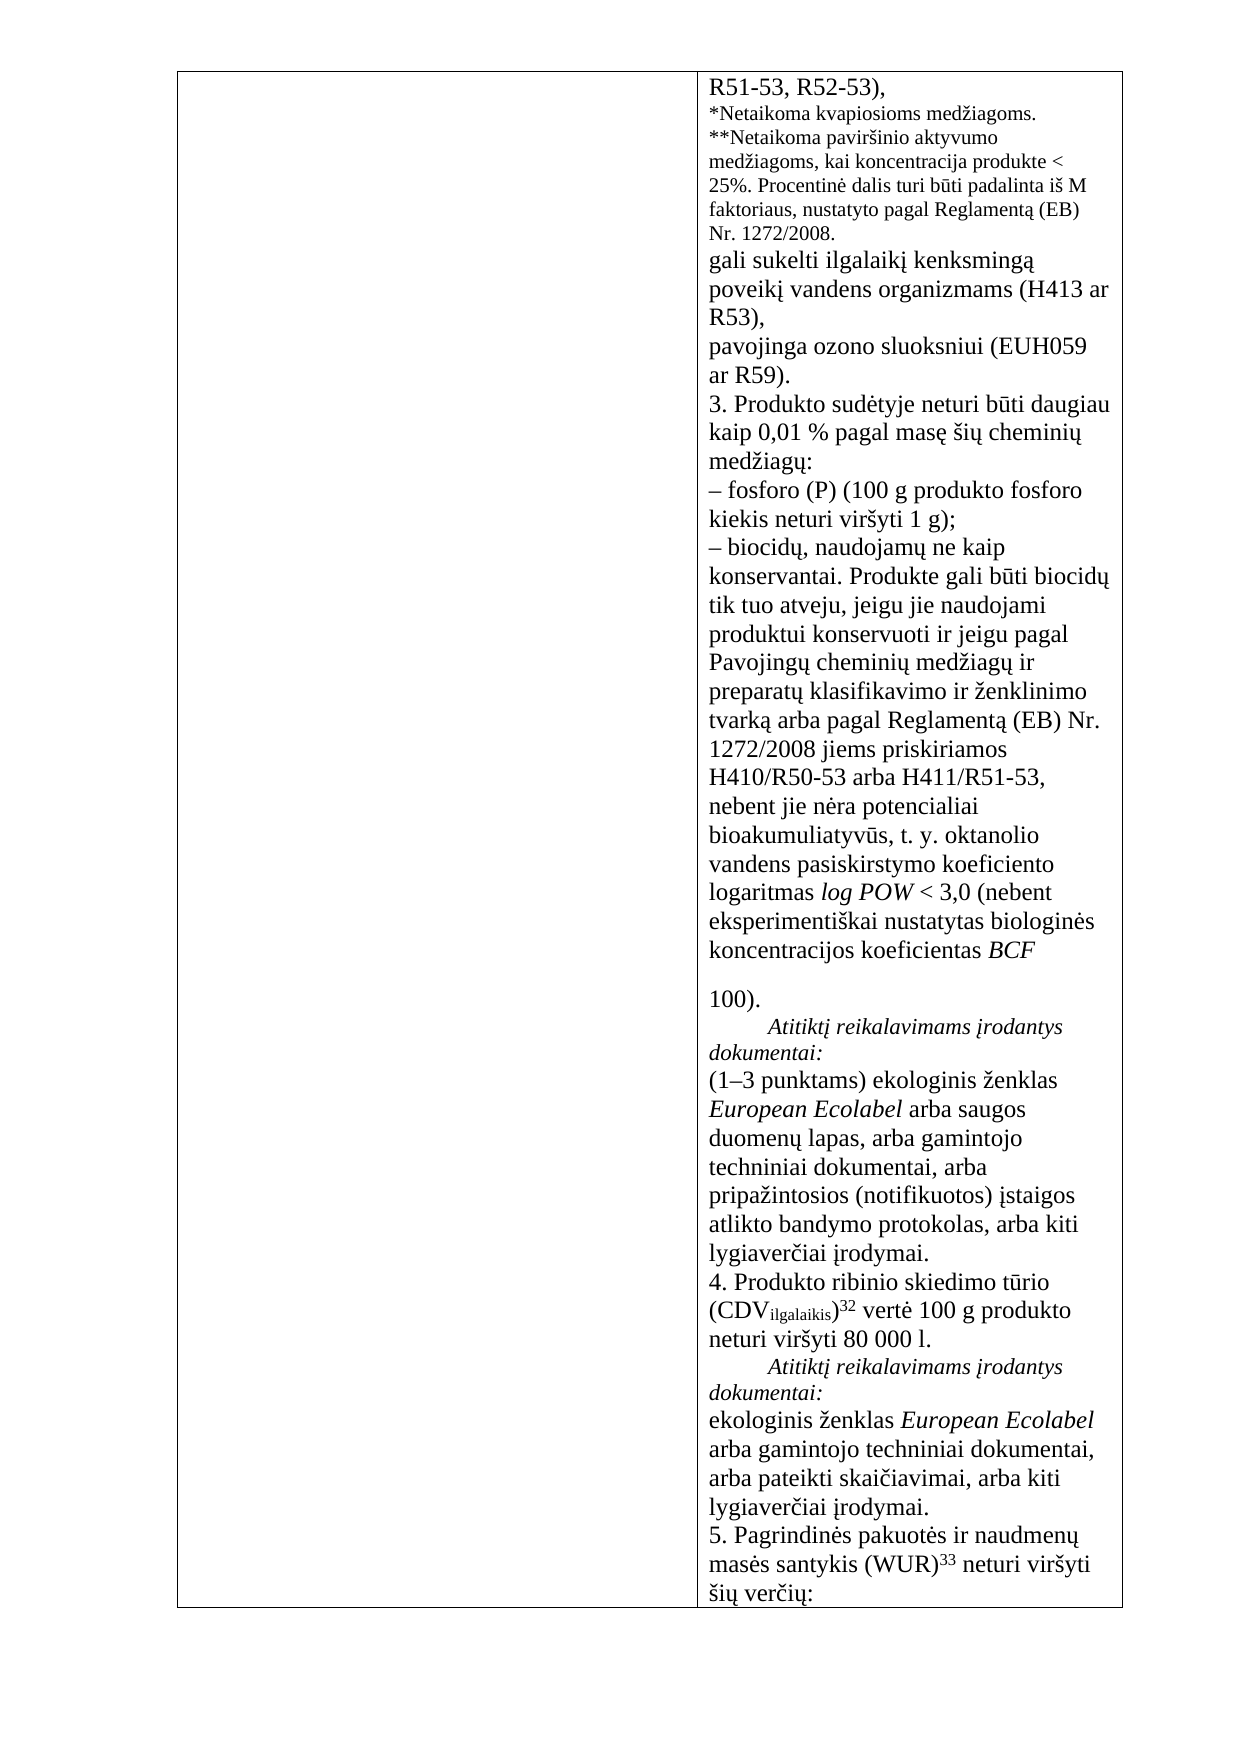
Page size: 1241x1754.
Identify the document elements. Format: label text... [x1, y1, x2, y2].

table_cell 1. Produkto sudėtyje neturi būti cheminių medžiagų, pripažintų didelį susirūpinimą keliančiomis cheminėmis medžiagomis ir įrašytų į kandidatinį autorizuotinų cheminių medžiagų sąrašą pagal Reglamento (EB) Nr. 1907/2006 59 straipsnį, ir kurių koncentracija galutiniame produkte daugiau negu 0,01 % pagal masę. 2. Produkto sudėtyje neturi būti daugiau negu 0,01 % pagal masę pavojingų cheminių medžiagų, klasifikuojamų priskiriant bet kurią iš nurodytų pavojingumo ar rizikos frazę pagal Europos Parlamento ir Tarybos reglamentą (EB) Nr. 1272/2008 dėl cheminių medžiagų ir mišinių klasifikavimo, ženklinimo ir pakavimo (OL 2008 L 353, p. 1) (toliau – Reglamentas (EB) Nr. 1272/2008) arba Pavojingų cheminių medžiagų ir preparatų klasifikavimo ir ženklinimo tvarką, patvirtintą aplinkos ministro ir sveikatos apsaugos ministro 2000 m. gruodžio 19 d. įsakymu Nr. 532/742 „Dėl Pavojingų cheminių medžiagų ir preparatų klasifikavimo ir ženklinimo tvarkos“ (Žin., 2001, Nr. 16-509; 2002, Nr. 81-3501) (toliau – Pavojingų cheminių medžiagų ir preparatų klasifikavimo ir ženklinimo tvarka): kontaktuodama su vandeniu ar rūgštimis išskiria toksiškas ar labai toksiškas dujas (EUH 029, EUH031, EUH032 ar R29, R31, R32), toksiškos ar labai toksiškos (H300, H301, H304, H310, H311, H330, H331 ar R28, R25, R65, R27, R24, R23, R26), kenkia organams (H370 ar R39/23, R39/24, R39/25, R39/26, R39/27, R39/28), galinčios pakenkti organams (H371 ar R68/20, R68/21, R68/22), veikiant ilgą laiką pakenkia kai kuriems organams (H372, H373 ar R48/25, R48/24, R48/23, R48/20, R48/21, R48/22), galinčios sukelti alerginę odos reakciją (H317 ar R43),* įkvėpus gali sukelti alerginę reakciją, astmos simptomus arba apsunkinti kvėpavimą (H334 ar R42),* *Netaikoma fermentams. sukeliančios paveldimus genetinius defektus (H340, H341 ar R46, R68), kancerogeninės (H350, H350i, H351 ar R45, R49, R40), toksiškos reprodukcijai (H360D, H360F, H360FD, H360Fd, H360Df, H361f, H361d, H361fd, H362 ar R60, R61, R60-61, R60-63, R61-62, R62, R63, R62-63, R64), toksiška patekus į akis (EUH070 ar R39-41), pavojingos vandens aplinkai* (H400**, H410, H411, H412 ar R50**, R50-53, R51-53, R52-53), *Netaikoma kvapiosioms medžiagoms. **Netaikoma paviršinio aktyvumo medžiagoms, kai koncentracija produkte < 25%. Procentinė dalis turi būti padalinta iš M faktoriaus, nustatyto pagal Reglamentą (EB) Nr. 1272/2008. gali sukelti ilgalaikį kenksmingą poveikį vandens organizmams (H413 ar R53), pavojinga ozono sluoksniui (EUH059 ar R59). 3. Produkto sudėtyje neturi būti daugiau kaip 0,01 % pagal masę šių cheminių medžiagų: – fosforo (P) (100 g produkto fosforo kiekis neturi viršyti 1 g); – biocidų, naudojamų ne kaip konservantai. Produkte gali būti biocidų tik tuo atveju, jeigu jie naudojami produktui konservuoti ir jeigu pagal Pavojingų cheminių medžiagų ir preparatų klasifikavimo ir ženklinimo tvarką arba pagal Reglamentą (EB) Nr. 1272/2008 jiems priskiriamos H410/R50-53 arba H411/R51-53, nebent jie nėra potencialiai bioakumuliatyvūs, t. y. oktanolio vandens pasiskirstymo koeficiento logaritmas log POW < 3,0 (nebent eksperimentiškai nustatytas biologinės koncentracijos koeficientas BCF <= 100). Atitiktį reikalavimams įrodantys dokumentai: (1–3 punktams) ekologinis ženklas European Ecolabel arba saugos duomenų lapas, arba gamintojo techniniai dokumentai, arba pripažintosios (notifikuotos) įstaigos atlikto bandymo protokolas, arba kiti lygiaverčiai įrodymai. 4. Produkto ribinio skiedimo tūrio (CDVilgalaikis)32 vertė 100 g produkto neturi viršyti 80 000 l. Atitiktį reikalavimams įrodantys dokumentai: ekologinis ženklas European Ecolabel arba gamintojo techniniai dokumentai, arba pateikti skaičiavimai, arba kiti lygiaverčiai įrodymai. 5. Pagrindinės pakuotės ir naudmenų masės santykis (WUR)33 neturi viršyti šių verčių: – koncentruotiems produktams, įskaitant skystos ir kietos konsistencijos koncentruotus produktus, kurie prieš naudojimą skiedžiami vandeniu, – 1,2 gramo pakuotės litrui naudojamo tirpalo (plovimo vandens); – paruoštiems naudoti produktams, t. y. produktams, kurie naudojami neskiesti, – 150 gramų pakuotės litrui naudojamo tirpalo (plovimo vandens). Atitiktį reikalavimams įrodantys dokumentai: ekologinis ženklas European Ecolabel arba Nordic Swan, arba gamintojo techniniai dokumentai, arba pateikti skaičiavimai, arba kiti lygiaverčiai įrodymai. 6. Pakuotė ir jos dalys turi būti pagamintos taip, kad jas būtų galima pakartotinai naudoti, perdirbti ar kitaip naudoti. Atitiktį reikalavimams įrodantys dokumentai: pakuotės aprašymas arba kiti lygiaverčiai įrodymai. [698, 72, 1122, 1607]
table_cell [178, 72, 697, 1607]
